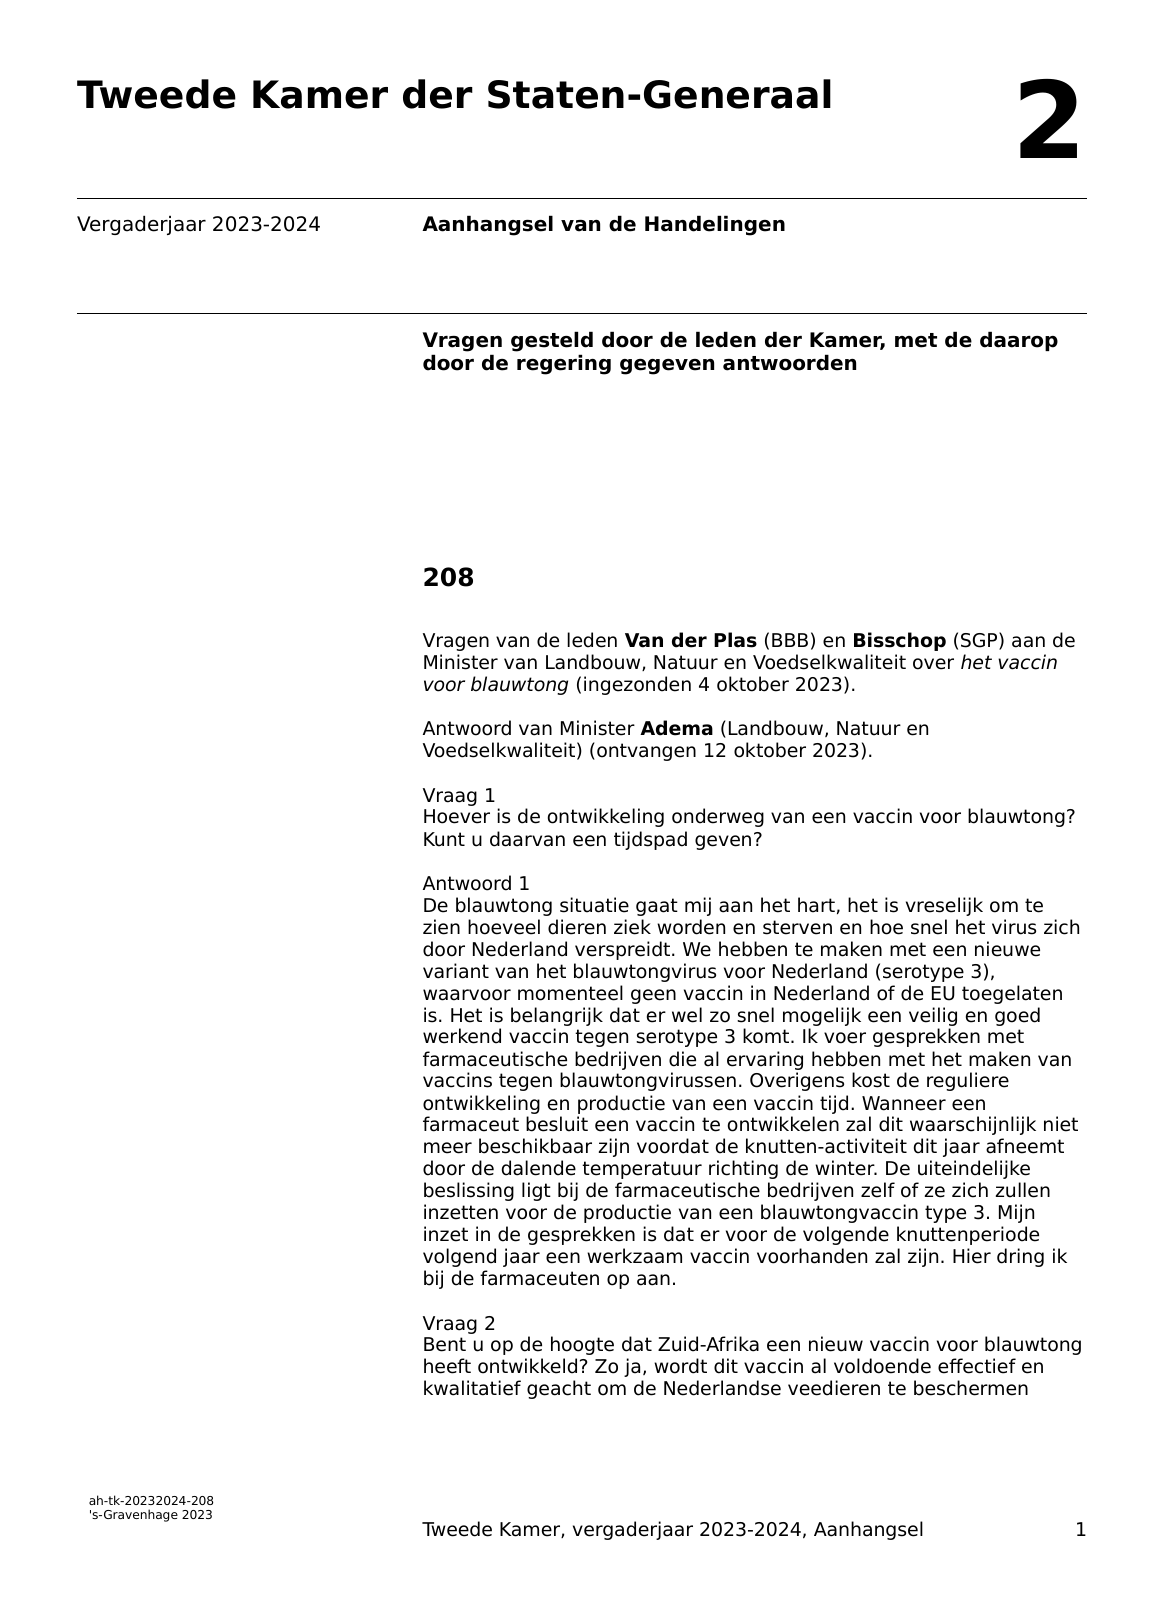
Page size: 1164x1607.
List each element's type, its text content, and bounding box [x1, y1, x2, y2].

text Vraag 2 [422, 1312, 1087, 1334]
text Antwoord van Minister Adema (Landbouw, Natuur en Voedselkwaliteit) (ontvangen 12 oktober 2023). [422, 718, 1087, 762]
table_header Tweede Kamer der Staten-Generaal [77, 59, 886, 198]
text Antwoord 1 [422, 873, 1087, 894]
text 208 [422, 563, 1087, 592]
text Hoever is de ontwikkeling onderweg van een vaccin voor blauwtong? Kunt u daarvan een tijdspad geven? [422, 806, 1087, 850]
table_cell [77, 314, 422, 375]
table_cell Vergaderjaar 2023-2024 [77, 199, 422, 313]
text De blauwtong situatie gaat mij aan het hart, het is vreselijk om te zien hoeveel dieren ziek worden en sterven en hoe snel het virus zich door Nederland verspreidt. We hebben te maken met een nieuwe variant van het blauwtongvirus voor Nederland (serotype 3), waarvoor momenteel geen vaccin in Nederland of de EU toegelaten is. Het is belangrijk dat er wel zo snel mogelijk een veilig en goed werkend vaccin tegen serotype 3 komt. Ik voer gesprekken met farmaceutische bedrijven die al ervaring hebben met het maken van vaccins tegen blauwtongvirussen. Overigens kost de reguliere ontwikkeling en productie van een vaccin tijd. Wanneer een farmaceut besluit een vaccin te ontwikkelen zal dit waarschijnlijk niet meer beschikbaar zijn voordat de knutten-activiteit dit jaar afneemt door de dalende temperatuur richting de winter. De uiteindelijke beslissing ligt bij de farmaceutische bedrijven zelf of ze zich zullen inzetten voor de productie van een blauwtongvaccin type 3. Mijn inzet in de gesprekken is dat er voor de volgende knuttenperiode volgend jaar een werkzaam vaccin voorhanden zal zijn. Hier dring ik bij de farmaceuten op aan. [422, 894, 1087, 1290]
table_cell Vragen gesteld door de leden der Kamer, met de daarop door de regering gegeven antwoorden [422, 314, 1087, 375]
text ah-tk-20232024-208 [88, 1494, 323, 1508]
table_cell Aanhangsel van de Handelingen [422, 199, 1087, 313]
text Vraag 1 [422, 784, 1087, 806]
table_header 2 [886, 59, 1087, 198]
text Vragen van de leden Van der Plas (BBB) en Bisschop (SGP) aan de Minister van Landbouw, Natuur en Voedselkwaliteit over het vaccin voor blauwtong (ingezonden 4 oktober 2023). [422, 630, 1087, 696]
text 's-Gravenhage 2023 [88, 1508, 323, 1522]
text Bent u op de hoogte dat Zuid-Afrika een nieuw vaccin voor blauwtong heeft ontwikkeld? Zo ja, wordt dit vaccin al voldoende effectief en kwalitatief geacht om de Nederlandse veedieren te beschermen [422, 1334, 1087, 1400]
